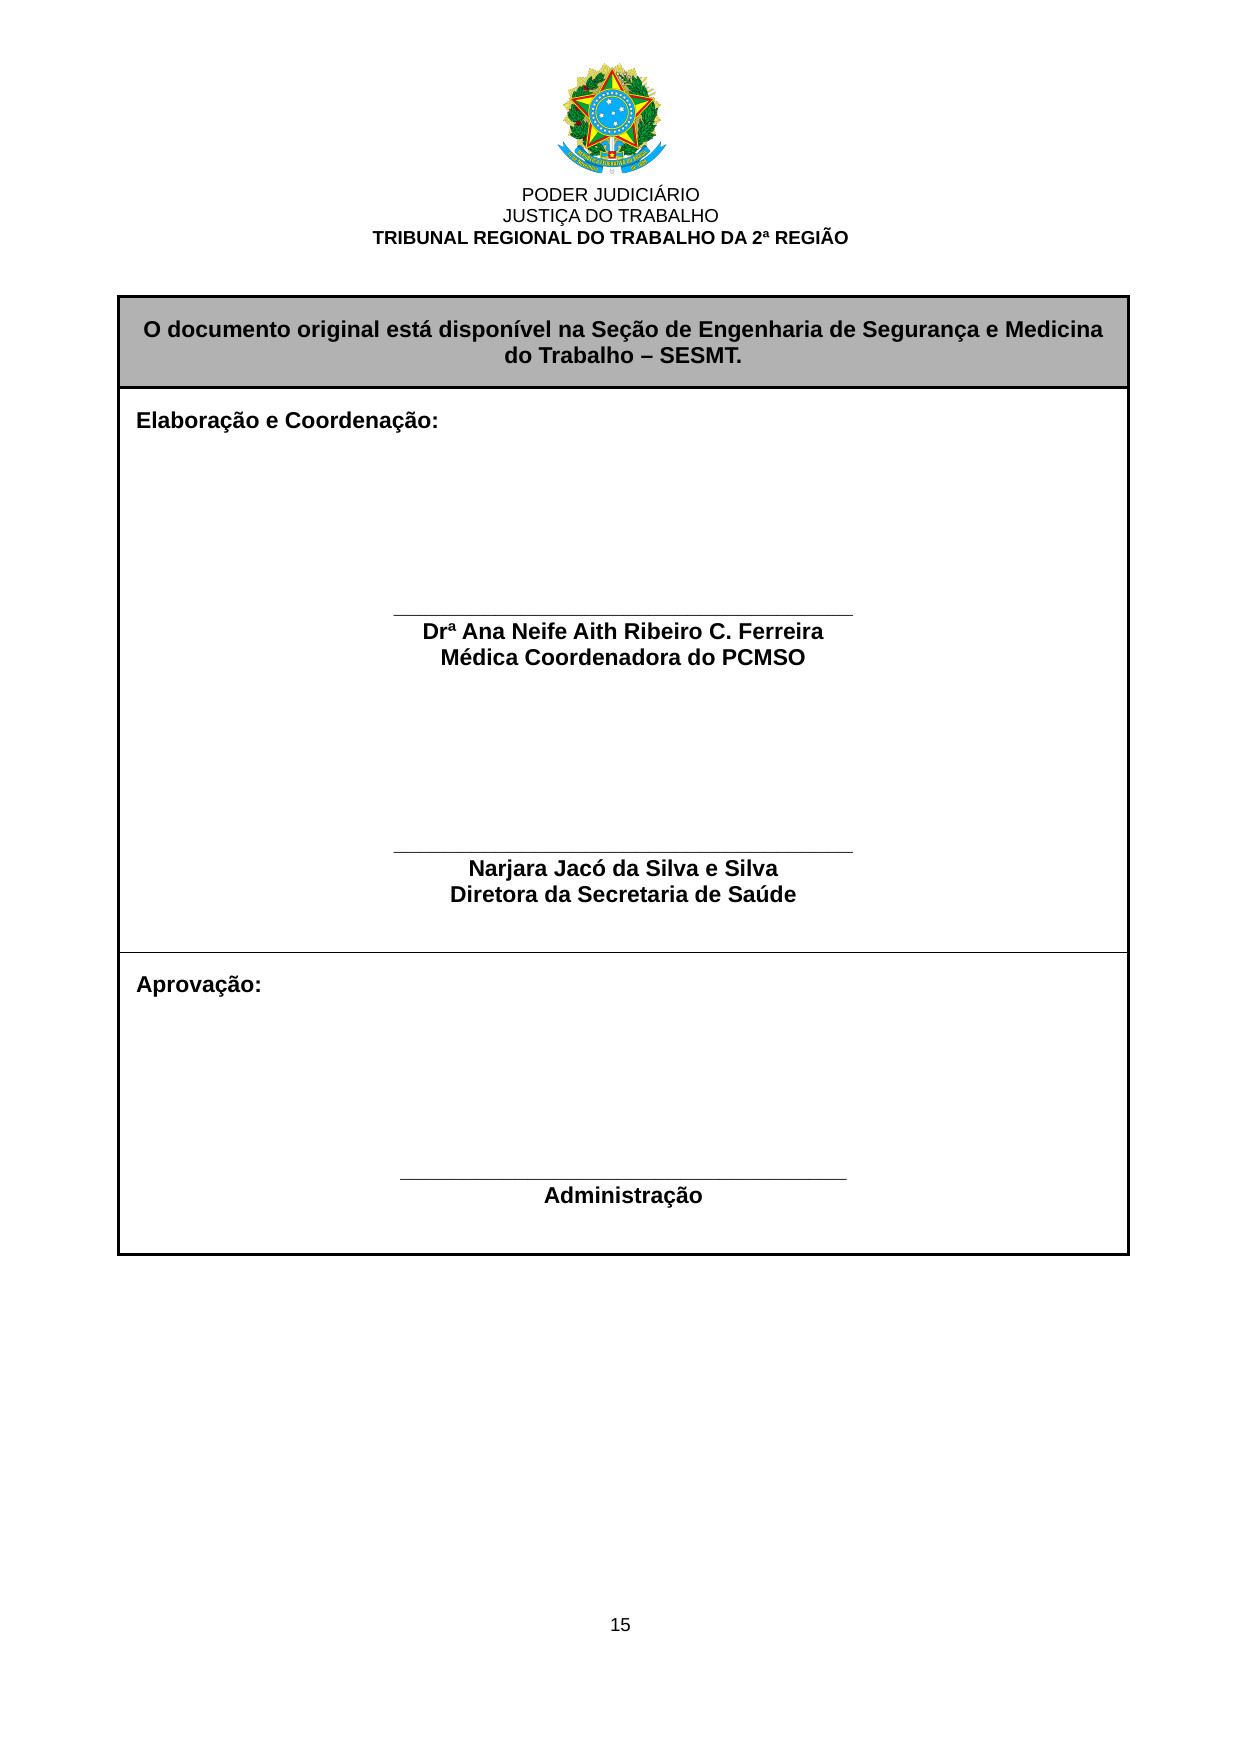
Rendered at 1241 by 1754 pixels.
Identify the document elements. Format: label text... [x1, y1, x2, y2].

table_cell Elaboração e Coordenação: ____________________________________ Drª Ana Neife Aith Ribeiro C. Ferreira Médica Coordenadora do PCMSO ____________________________________ Narjara Jacó da Silva e Silva Diretora da Secretaria de Saúde [120, 389, 1127, 952]
table_header O documento original está disponível na Seção de Engenharia de Segurança e Medicina do Trabalho – SESMT. [120, 298, 1127, 386]
table_cell Aprovação: ___________________________________ Administração [120, 953, 1127, 1252]
